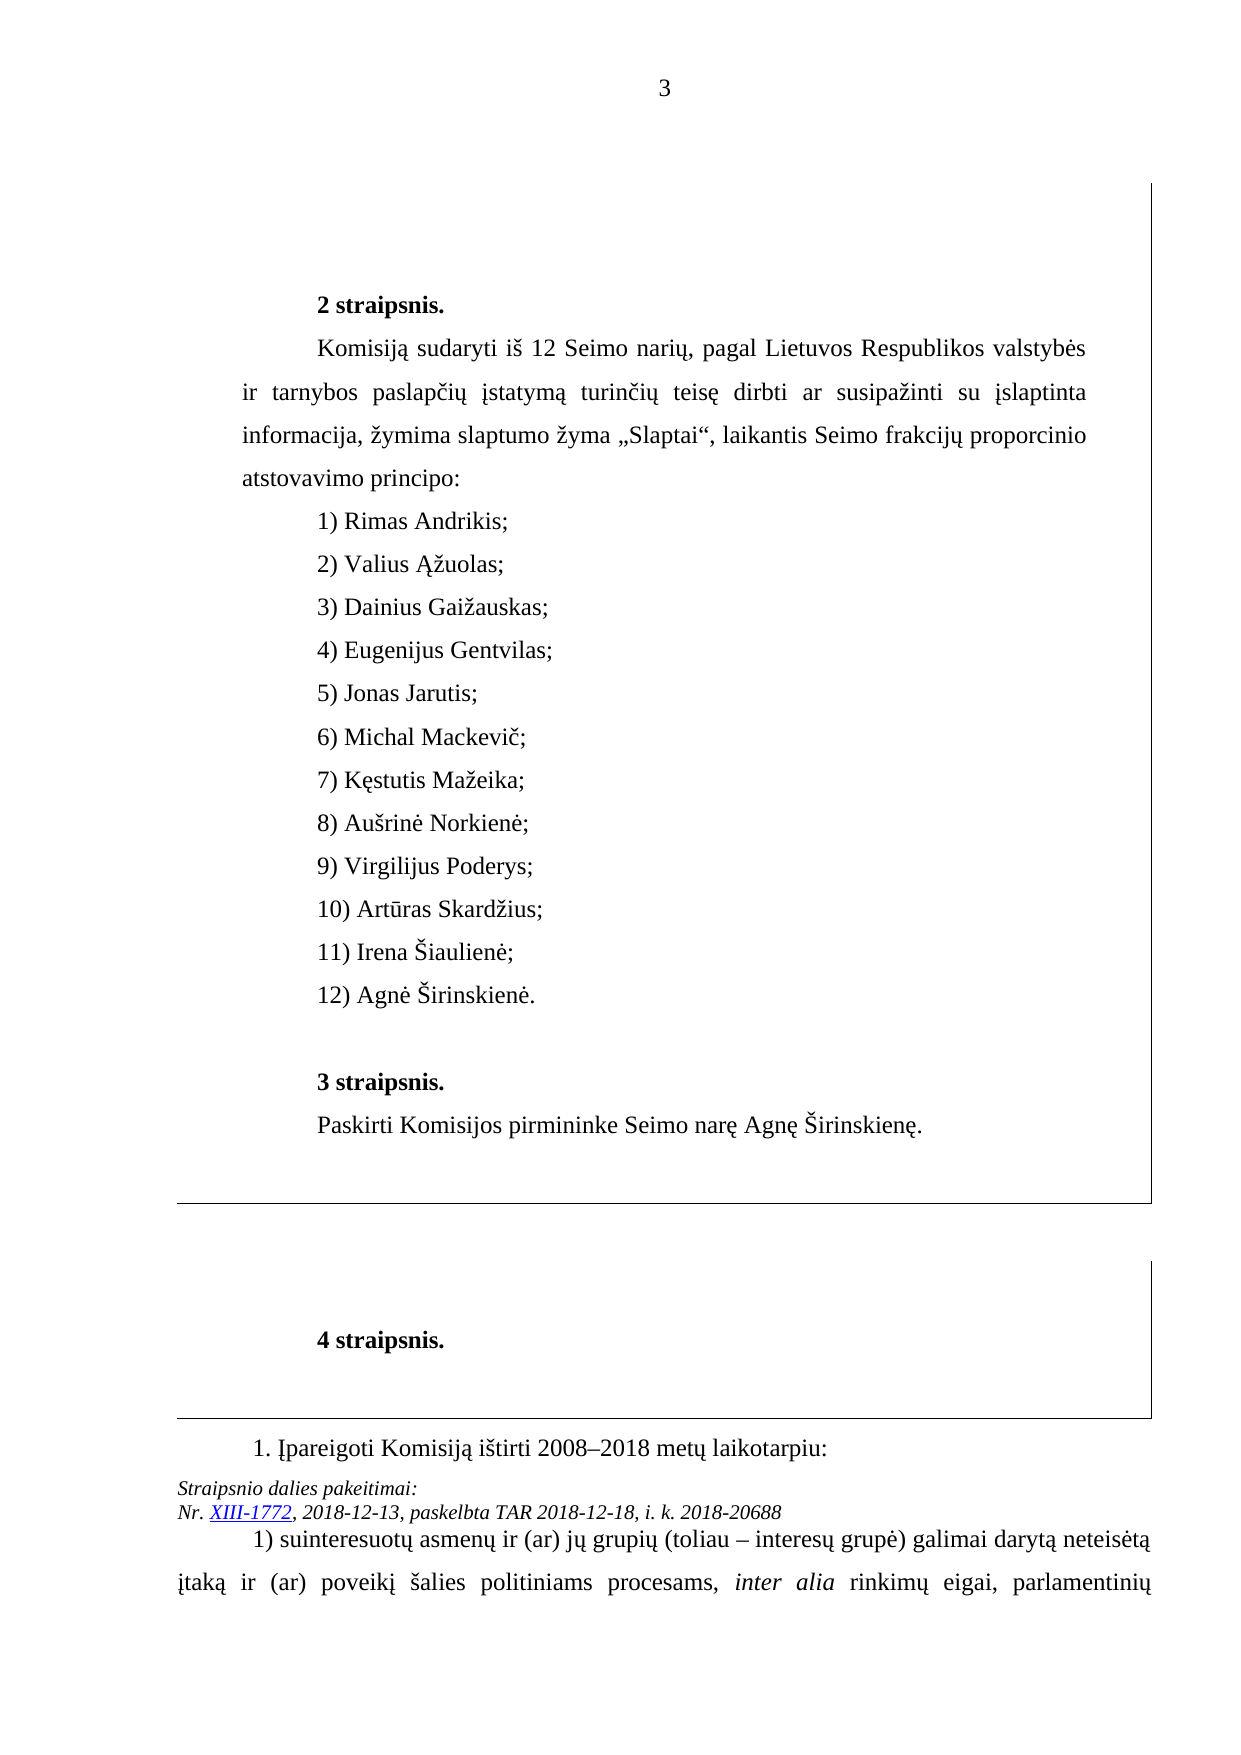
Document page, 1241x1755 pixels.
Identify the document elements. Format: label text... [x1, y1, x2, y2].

text Paskirti Komisijos pirmininke Seimo narę Agnę Širinskienę. [177, 1045, 1152, 1203]
text 8) Aušrinė Norkienė; [177, 743, 1152, 786]
text 12) Agnė Širinskienė. [177, 916, 1152, 1002]
text 10) Artūras Skardžius; [177, 829, 1152, 873]
text 11) Irena Šiaulienė; [177, 873, 1152, 916]
text 4) Eugenijus Gentvilas; [177, 571, 1152, 614]
text Nr. XIII-1772, 2018-12-13, paskelbta TAR 2018-12-18, i. k. 2018-20688 [177, 1500, 1152, 1524]
text 7) Kęstutis Mažeika; [177, 700, 1152, 743]
text 1) Rimas Andrikis; [177, 441, 1152, 484]
text 2 straipsnis. [177, 226, 1152, 269]
text 3 straipsnis. [177, 1002, 1152, 1045]
text 5) Jonas Jarutis; [177, 614, 1152, 657]
text Komisiją sudaryti iš 12 Seimo narių, pagal Lietuvos Respublikos valstybės ir tarnybos paslapčių įstatymą turinčių teisę dirbti ar susipažinti su įslaptinta informacija, žymima slaptumo žyma „Slaptai“, laikantis Seimo frakcijų proporcinio atstovavimo principo: [177, 269, 1152, 441]
text 1) suinteresuotų asmenų ir (ar) jų grupių (toliau – interesų grupė) galimai darytą neteisėtą įtaką ir (ar) poveikį šalies politiniams procesams, inter alia rinkimų eigai, parlamentinių [177, 1524, 1152, 1596]
text 1. Įpareigoti Komisiją ištirti 2008–2018 metų laikotarpiu: [177, 1433, 1152, 1462]
text 3) Dainius Gaižauskas; [177, 528, 1152, 571]
text 2) Valius Ąžuolas; [177, 484, 1152, 528]
text 9) Virgilijus Poderys; [177, 786, 1152, 829]
text Straipsnio dalies pakeitimai: [177, 1476, 1152, 1500]
text 4 straipsnis. [177, 1261, 1151, 1418]
text 6) Michal Mackevič; [177, 657, 1152, 700]
